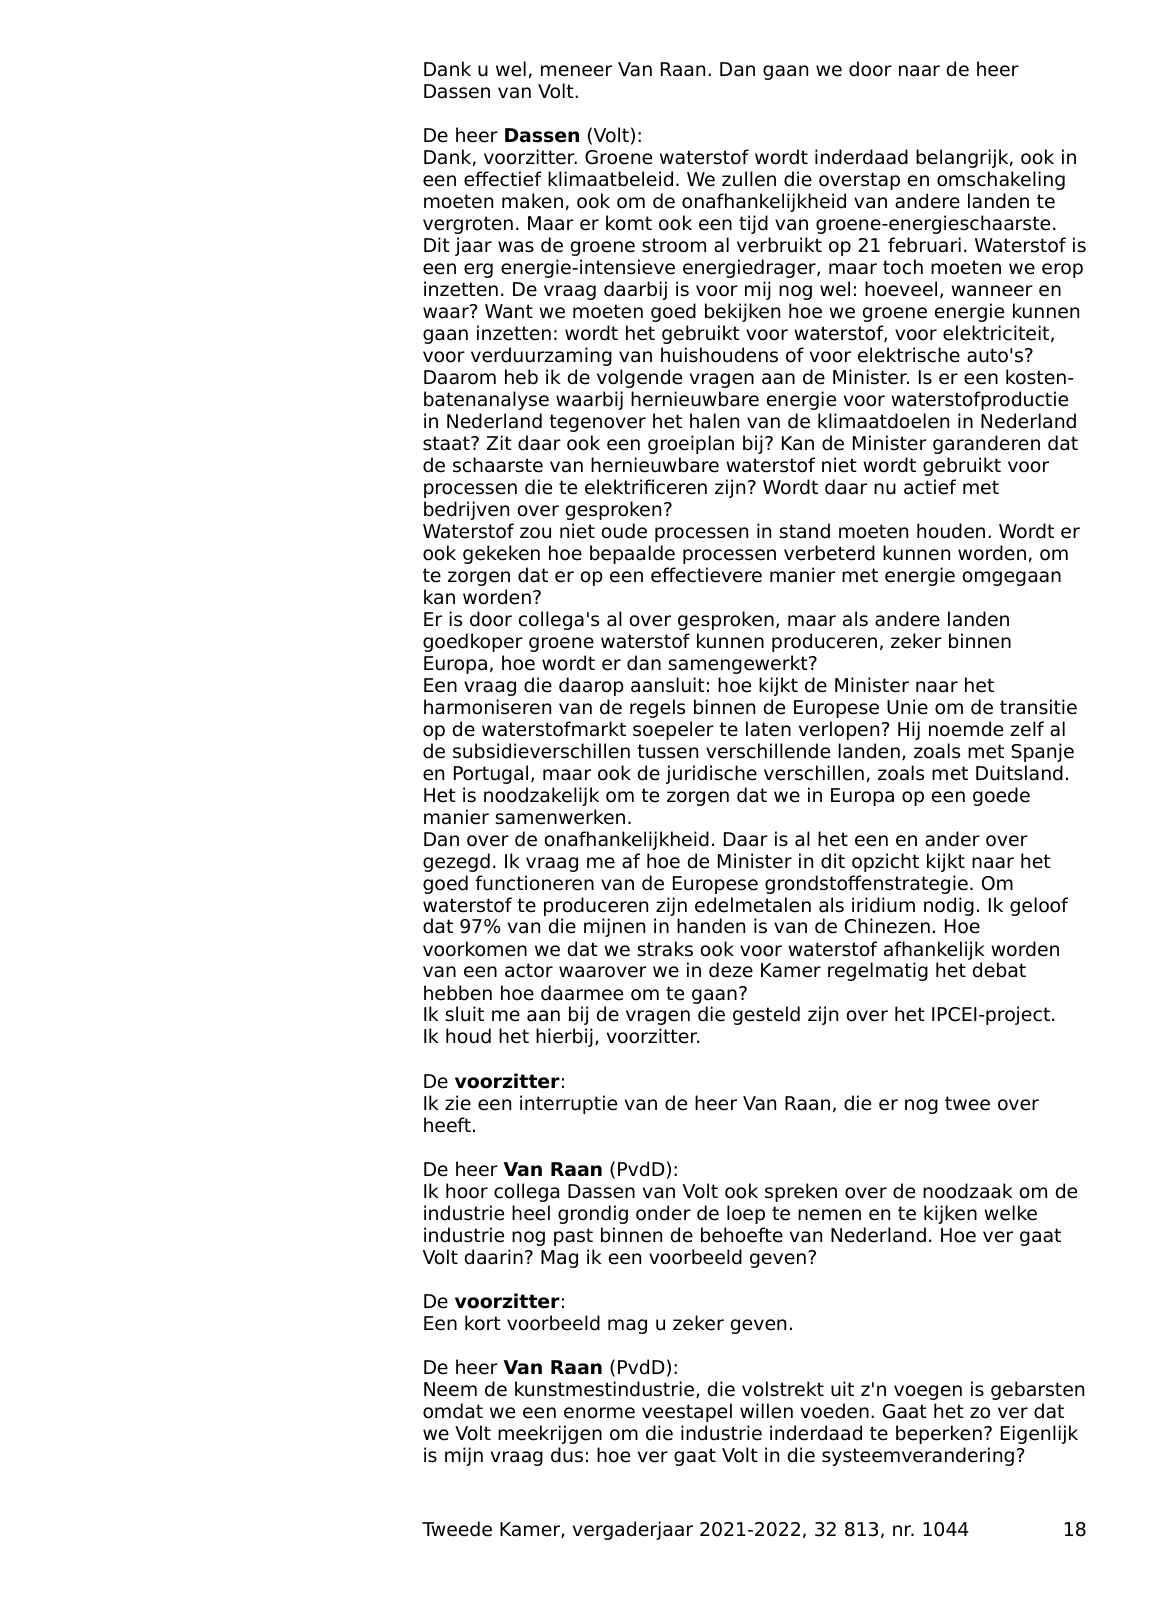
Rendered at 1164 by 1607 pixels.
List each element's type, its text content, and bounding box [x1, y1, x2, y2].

text De heer Van Raan (PvdD): [422, 1159, 1087, 1181]
text Er is door collega's al over gesproken, maar als andere landen goedkoper groene waterstof kunnen produceren, zeker binnen Europa, hoe wordt er dan samengewerkt? [422, 609, 1087, 675]
text Ik sluit me aan bij de vragen die gesteld zijn over het IPCEI-project. [422, 1004, 1087, 1026]
text Waterstof zou niet oude processen in stand moeten houden. Wordt er ook gekeken hoe bepaalde processen verbeterd kunnen worden, om te zorgen dat er op een effectievere manier met energie omgegaan kan worden? [422, 521, 1087, 609]
text Een vraag die daarop aansluit: hoe kijkt de Minister naar het harmoniseren van de regels binnen de Europese Unie om de transitie op de waterstofmarkt soepeler te laten verlopen? Hij noemde zelf al de subsidieverschillen tussen verschillende landen, zoals met Spanje en Portugal, maar ook de juridische verschillen, zoals met Duitsland. Het is noodzakelijk om te zorgen dat we in Europa op een goede manier samenwerken. [422, 675, 1087, 828]
text De voorzitter: [422, 1071, 1087, 1092]
text Ik hoor collega Dassen van Volt ook spreken over de noodzaak om de industrie heel grondig onder de loep te nemen en te kijken welke industrie nog past binnen de behoefte van Nederland. Hoe ver gaat Volt daarin? Mag ik een voorbeeld geven? [422, 1181, 1087, 1268]
text De heer Dassen (Volt): [422, 125, 1087, 147]
text Daarom heb ik de volgende vragen aan de Minister. Is er een kosten-batenanalyse waarbij hernieuwbare energie voor waterstofproductie in Nederland tegenover het halen van de klimaatdoelen in Nederland staat? Zit daar ook een groeiplan bij? Kan de Minister garanderen dat de schaarste van hernieuwbare waterstof niet wordt gebruikt voor processen die te elektrificeren zijn? Wordt daar nu actief met bedrijven over gesproken? [422, 367, 1087, 521]
text Ik zie een interruptie van de heer Van Raan, die er nog twee over heeft. [422, 1092, 1087, 1136]
text De voorzitter: [422, 1291, 1087, 1313]
text Ik houd het hierbij, voorzitter. [422, 1026, 1087, 1048]
text Neem de kunstmestindustrie, die volstrekt uit z'n voegen is gebarsten omdat we een enorme veestapel willen voeden. Gaat het zo ver dat we Volt meekrijgen om die industrie inderdaad te beperken? Eigenlijk is mijn vraag dus: hoe ver gaat Volt in die systeemverandering? [422, 1379, 1087, 1467]
text Een kort voorbeeld mag u zeker geven. [422, 1313, 1087, 1335]
text Dank, voorzitter. Groene waterstof wordt inderdaad belangrijk, ook in een effectief klimaatbeleid. We zullen die overstap en omschakeling moeten maken, ook om de onafhankelijkheid van andere landen te vergroten. Maar er komt ook een tijd van groene-energieschaarste. Dit jaar was de groene stroom al verbruikt op 21 februari. Waterstof is een erg energie-intensieve energiedrager, maar toch moeten we erop inzetten. De vraag daarbij is voor mij nog wel: hoeveel, wanneer en waar? Want we moeten goed bekijken hoe we groene energie kunnen gaan inzetten: wordt het gebruikt voor waterstof, voor elektriciteit, voor verduurzaming van huishoudens of voor elektrische auto's? [422, 147, 1087, 367]
text De heer Van Raan (PvdD): [422, 1357, 1087, 1379]
text Dank u wel, meneer Van Raan. Dan gaan we door naar de heer Dassen van Volt. [422, 59, 1087, 103]
text Dan over de onafhankelijkheid. Daar is al het een en ander over gezegd. Ik vraag me af hoe de Minister in dit opzicht kijkt naar het goed functioneren van de Europese grondstoffenstrategie. Om waterstof te produceren zijn edelmetalen als iridium nodig. Ik geloof dat 97% van die mijnen in handen is van de Chinezen. Hoe voorkomen we dat we straks ook voor waterstof afhankelijk worden van een actor waarover we in deze Kamer regelmatig het debat hebben hoe daarmee om te gaan? [422, 828, 1087, 1004]
